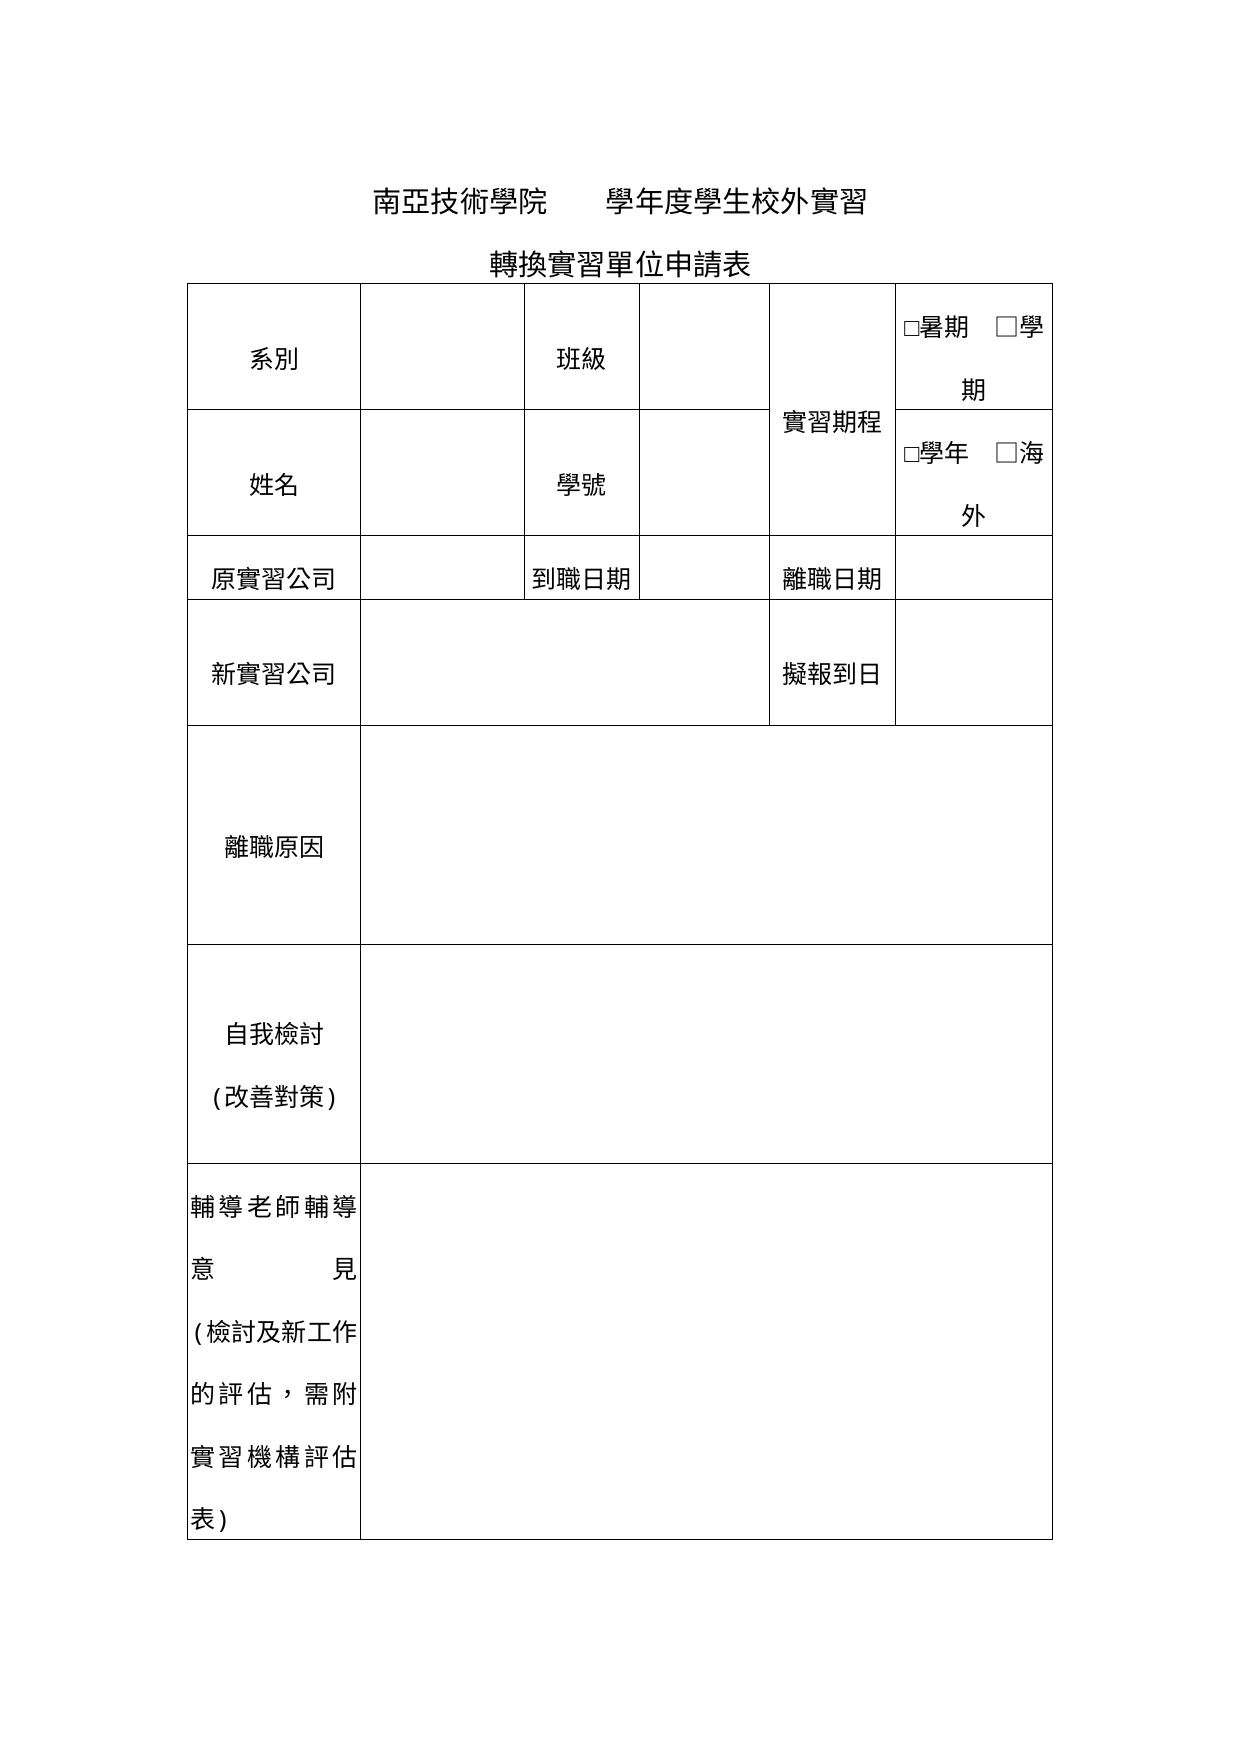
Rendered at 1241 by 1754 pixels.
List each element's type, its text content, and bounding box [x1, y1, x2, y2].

table_cell 離職日期 [770, 536, 895, 599]
table_header [640, 284, 769, 409]
table_cell 擬報到日 [770, 600, 895, 725]
table_header 實習期程 [770, 284, 895, 535]
table_cell [361, 536, 524, 599]
table_header 班級 [525, 284, 639, 409]
table_cell 輔導老師輔導意見 (檢討及新工作的評估，需附實習機構評估表) [188, 1164, 360, 1538]
table_cell [361, 1164, 1052, 1538]
table_cell [361, 410, 524, 535]
table_cell 學號 [525, 410, 639, 535]
table_cell [640, 536, 769, 599]
table_cell □學年 □海外 [896, 410, 1052, 535]
table_cell 離職原因 [188, 726, 360, 944]
table_header [361, 284, 524, 409]
text 南亞技術學院 學年度學生校外實習 [187, 158, 1053, 221]
table_cell [896, 536, 1052, 599]
table_cell 新實習公司 [188, 600, 360, 725]
table_cell [361, 726, 1052, 944]
table_cell [361, 600, 769, 725]
table_cell 到職日期 [525, 536, 639, 599]
table_cell 自我檢討 (改善對策) [188, 945, 360, 1162]
table_header 系別 [188, 284, 360, 409]
text 轉換實習單位申請表 [187, 221, 1053, 283]
table_cell [640, 410, 769, 535]
table_header □暑期 □學期 [896, 284, 1052, 409]
table_cell [896, 600, 1052, 725]
table_cell 原實習公司 [188, 536, 360, 599]
table_cell 姓名 [188, 410, 360, 535]
table_cell [361, 945, 1052, 1162]
